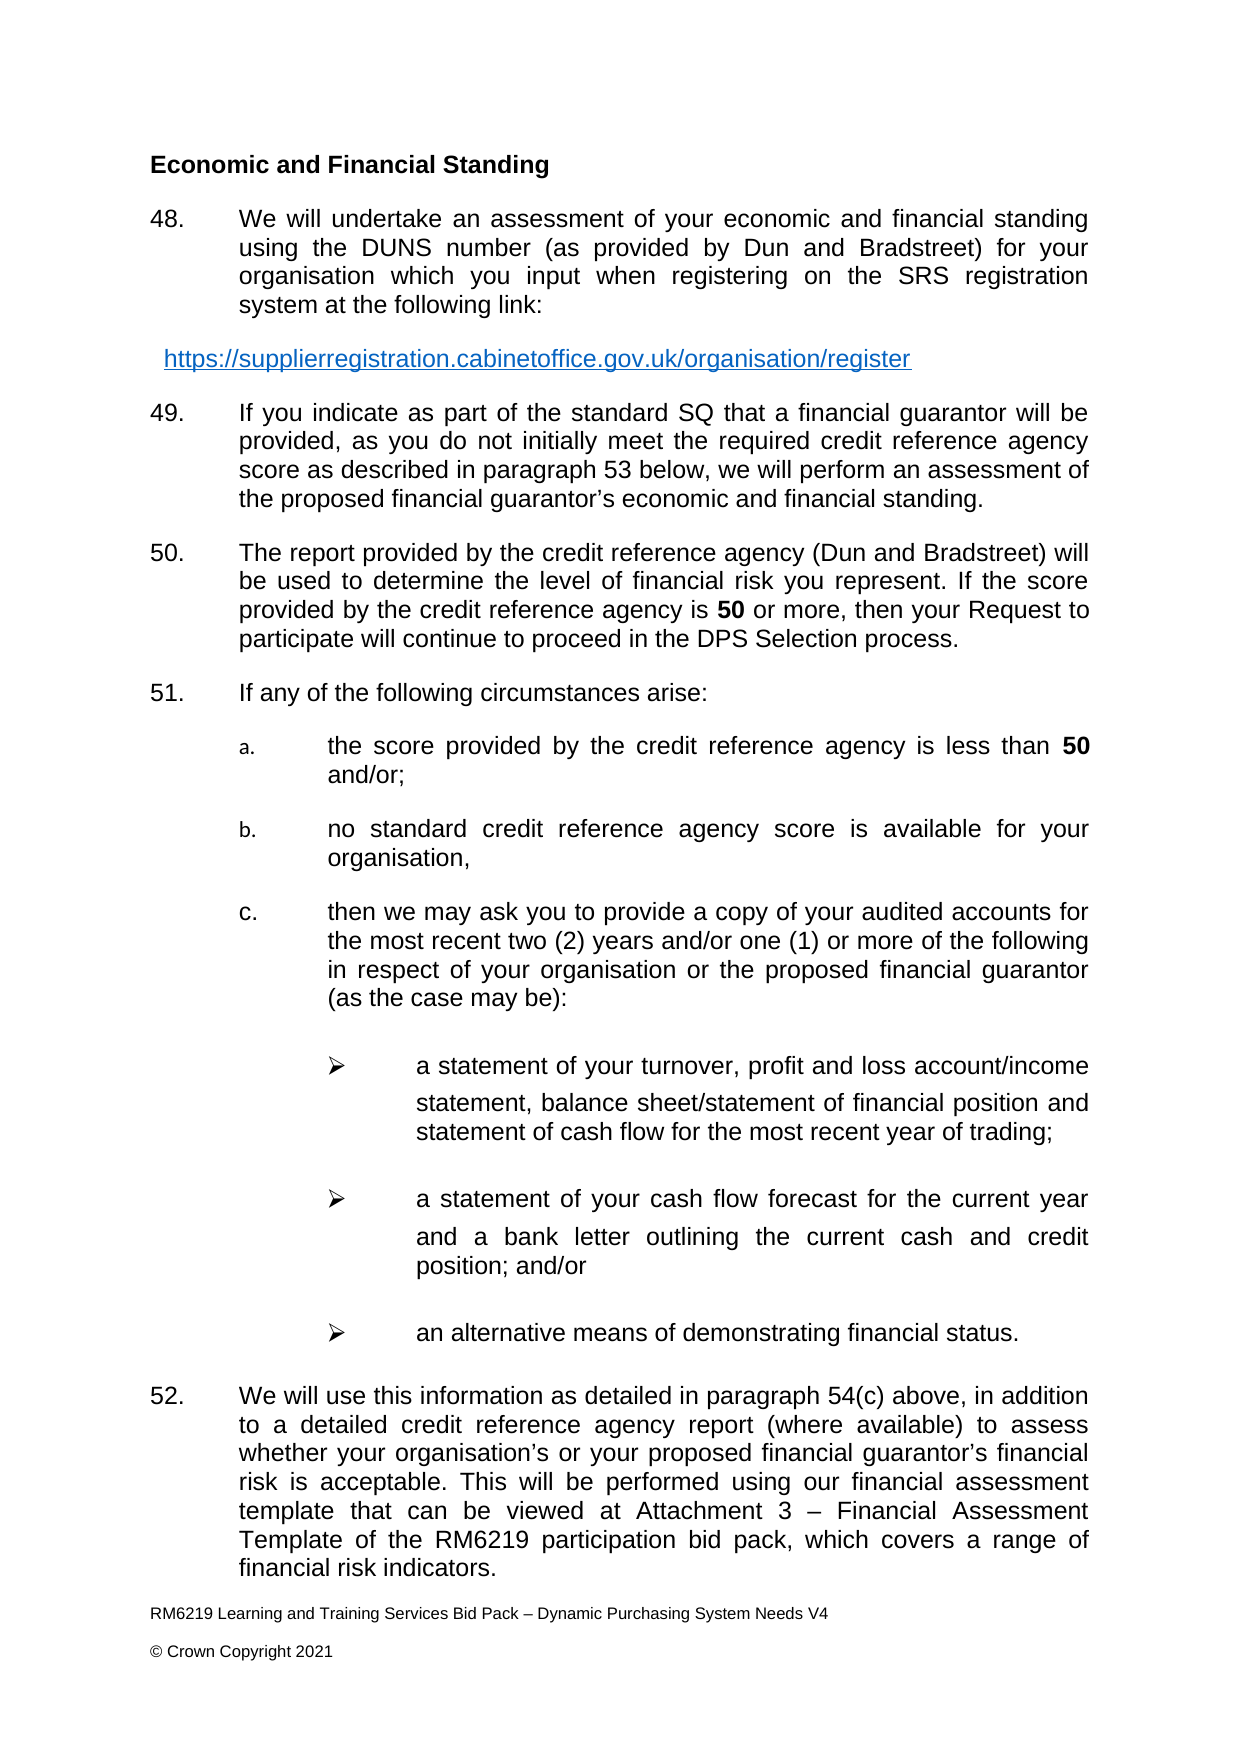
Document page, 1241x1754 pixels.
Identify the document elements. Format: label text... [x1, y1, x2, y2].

list then we may ask you to provide a copy of your audited accounts for the most recent two (2) years and/or one (1) or more of the following in respect of your organisation or the proposed financial guarantor (as the case may be): [238, 897, 1090, 1012]
list We will undertake an assessment of your economic and financial standing using the DUNS number (as provided by Dun and Bradstreet) for your organisation which you input when registering on the SRS registration system at the following link: [150, 204, 1090, 319]
list an alternative means of demonstrating financial status. [327, 1304, 1090, 1356]
list a statement of your turnover, profit and loss account/income statement, balance sheet/statement of financial position and statement of cash flow for the most recent year of trading; [327, 1037, 1090, 1146]
list the score provided by the credit reference agency is less than 50 and/or; [238, 731, 1090, 789]
text https://supplierregistration.cabinetoffice.gov.uk/organisation/register [164, 344, 1090, 372]
list a statement of your cash flow forecast for the current year and a bank letter outlining the current cash and credit position; and/or [327, 1171, 1090, 1279]
list If you indicate as part of the standard SQ that a financial guarantor will be provided, as you do not initially meet the required credit reference agency score as described in paragraph 53 below, we will perform an assessment of the proposed financial guarantor’s economic and financial standing. [150, 397, 1090, 512]
list We will use this information as detailed in paragraph 54(c) above, in addition to a detailed credit reference agency report (where available) to assess whether your organisation’s or your proposed financial guarantor’s financial risk is acceptable. This will be performed using our financial assessment template that can be viewed at Attachment 3 – Financial Assessment Template of the RM6219 participation bid pack, which covers a range of financial risk indicators. [150, 1381, 1090, 1582]
list The report provided by the credit reference agency (Dun and Bradstreet) will be used to determine the level of financial risk you represent. If the score provided by the credit reference agency is 50 or more, then your Request to participate will continue to proceed in the DPS Selection process. [150, 537, 1090, 652]
list no standard credit reference agency score is available for your organisation, [238, 814, 1090, 872]
subtitle Economic and Financial Standing [150, 150, 1090, 179]
list If any of the following circumstances arise: [150, 677, 1090, 706]
